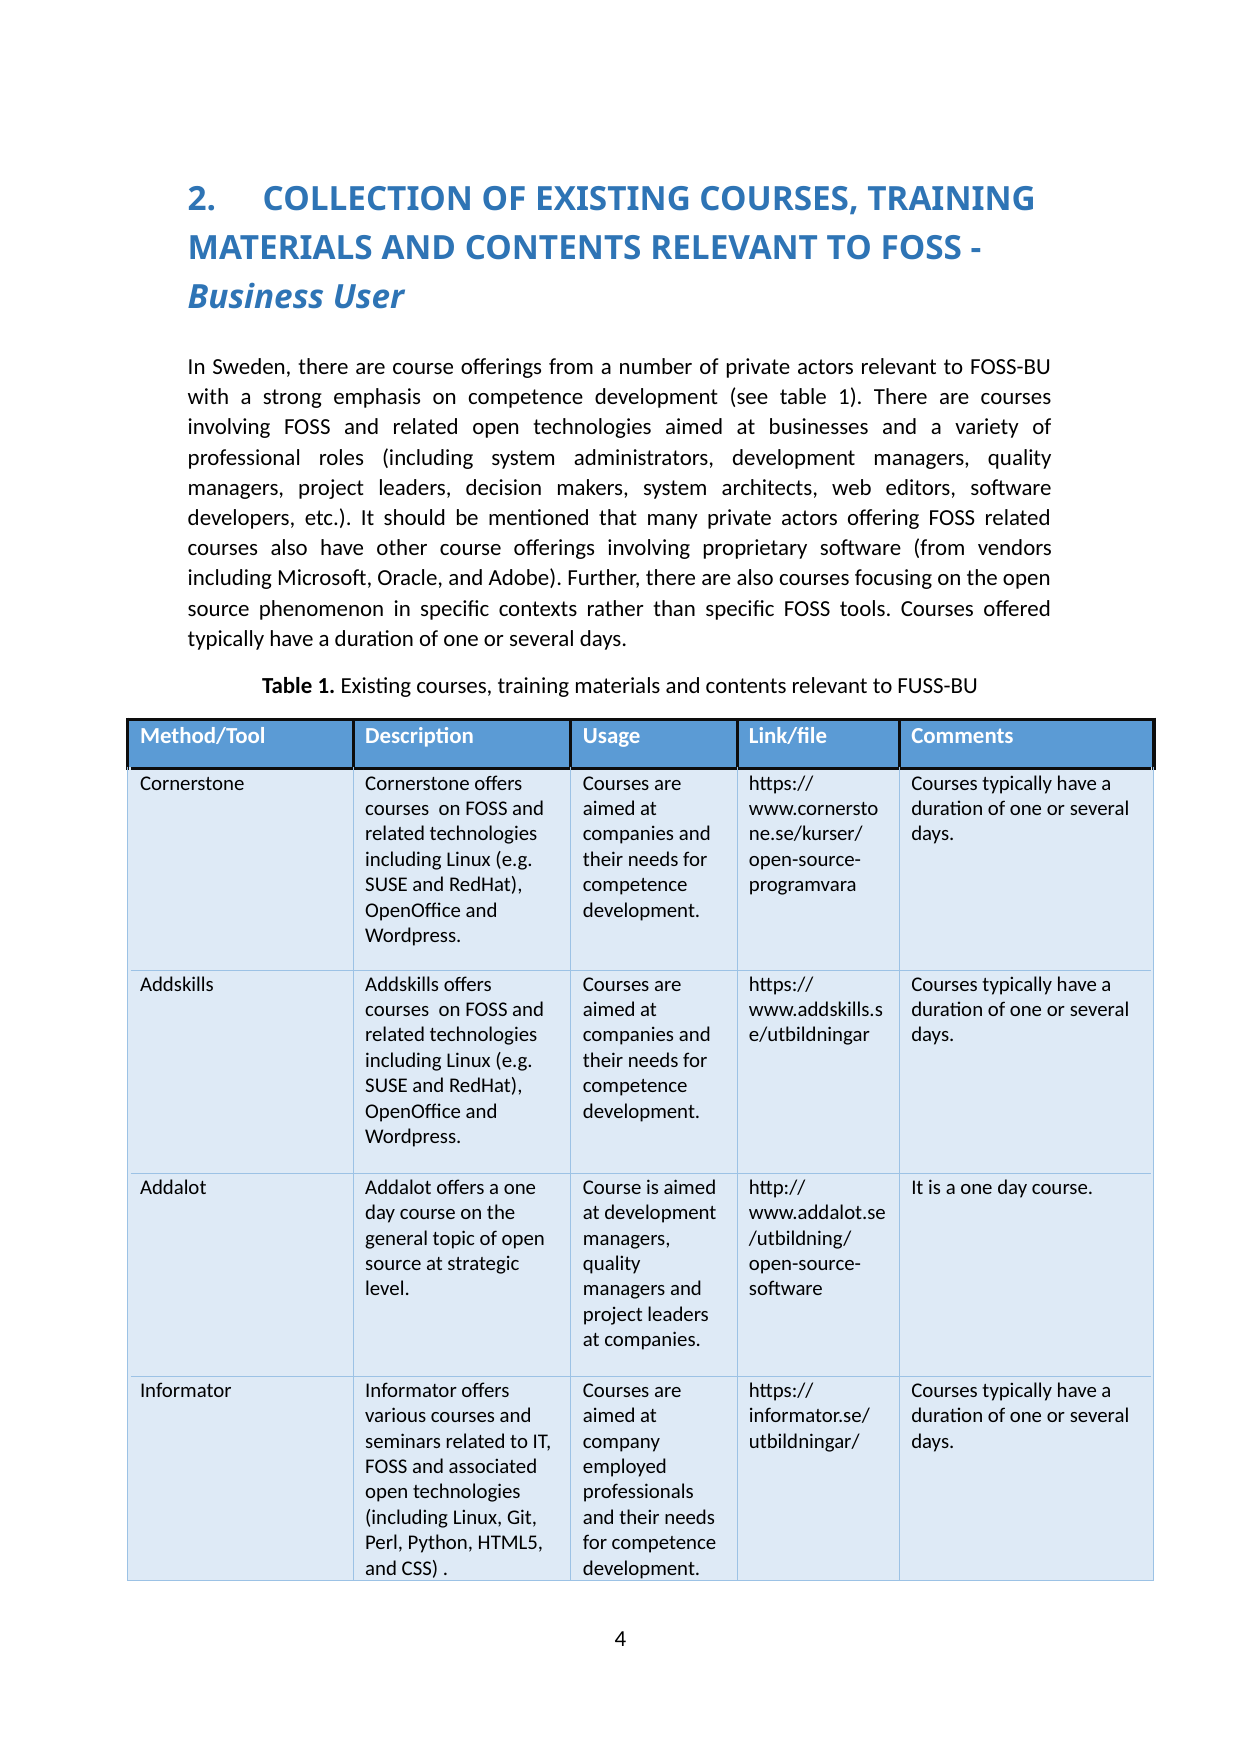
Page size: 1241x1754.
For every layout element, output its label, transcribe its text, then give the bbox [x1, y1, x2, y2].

table_cell http://www.addalot.se/utbildning/open-source-software [738, 1174, 899, 1376]
table_header Method/Tool [129, 721, 352, 767]
table_cell https://informator.se/utbildningar/ [738, 1377, 899, 1580]
table_cell Addalot offers a one day course on the general topic of open source at strategic level. [354, 1174, 570, 1376]
table_cell https://www.addskills.se/utbildningar [738, 971, 899, 1173]
table_cell Courses are aimed at companies and their needs for competence development. [571, 770, 737, 970]
subtitle 2. COLLECTION OF EXISTING COURSES, TRAINING MATERIALS AND CONTENTS RELEVANT TO FOSS - Business User [187, 175, 1053, 318]
table_cell Courses typically have a duration of one or several days. [900, 767, 1153, 970]
table_cell Cornerstone offers courses on FOSS and related technologies including Linux (e.g. SUSE and RedHat), OpenOffice and Wordpress. [354, 770, 570, 970]
table_cell Addalot [128, 1173, 353, 1376]
table_cell Courses are aimed at company employed professionals and their needs for competence development. [571, 1377, 737, 1580]
table_cell Informator offers various courses and seminars related to IT, FOSS and associated open technologies (including Linux, Git, Perl, Python, HTML5, and CSS) . [354, 1377, 570, 1580]
table_header Usage [572, 721, 736, 767]
text Table 1. Existing courses, training materials and contents relevant to FUSS-BU [187, 671, 1053, 699]
table_cell Addskills [128, 970, 353, 1173]
table_cell Courses typically have a duration of one or several days. [900, 970, 1153, 1173]
table_cell Cornerstone [128, 767, 353, 970]
table_header Description [355, 721, 569, 767]
table_header Comments [901, 721, 1152, 767]
table_cell Course is aimed at development managers, quality managers and project leaders at companies. [571, 1174, 737, 1376]
table_cell https://www.cornerstone.se/kurser/open-source-programvara [738, 770, 899, 970]
text In Sweden, there are course offerings from a number of private actors relevant to FOSS-BU with a strong emphasis on competence development (see table 1). There are courses involving FOSS and related open technologies aimed at businesses and a variety of professional roles (including system administrators, development managers, quality managers, project leaders, decision makers, system architects, web editors, software developers, etc.). It should be mentioned that many private actors offering FOSS related courses also have other course offerings involving proprietary software (from vendors including Microsoft, Oracle, and Adobe). Further, there are also courses focusing on the open source phenomenon in specific contexts rather than specific FOSS tools. Courses offered typically have a duration of one or several days. [187, 322, 1053, 652]
table_cell Addskills offers courses on FOSS and related technologies including Linux (e.g. SUSE and RedHat), OpenOffice and Wordpress. [354, 971, 570, 1173]
table_cell Courses typically have a duration of one or several days. [900, 1376, 1153, 1580]
table_cell Informator [128, 1376, 353, 1580]
table_header Link/file [739, 721, 898, 767]
table_cell Courses are aimed at companies and their needs for competence development. [571, 971, 737, 1173]
table_cell It is a one day course. [900, 1173, 1153, 1376]
